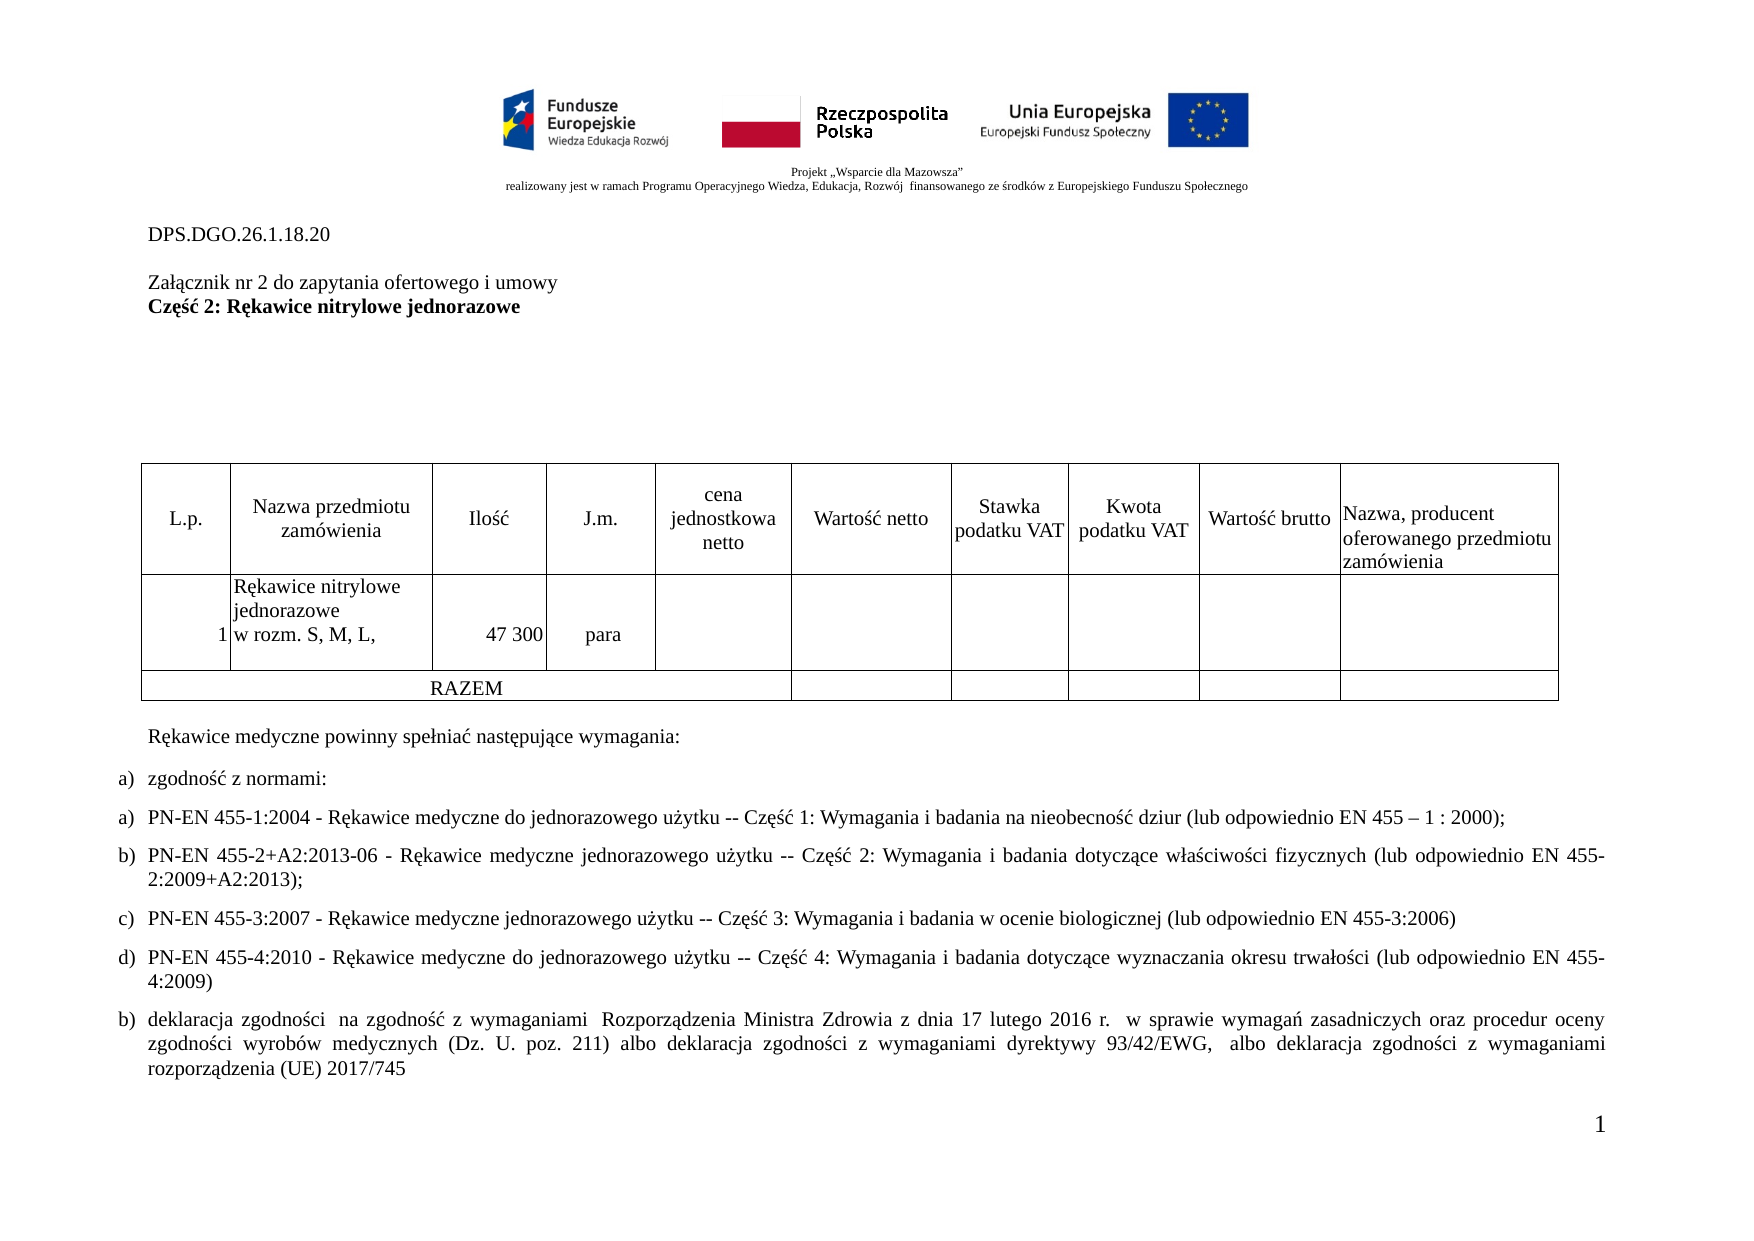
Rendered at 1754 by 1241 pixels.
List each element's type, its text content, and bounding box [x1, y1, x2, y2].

list zgodność z normami: [118, 766, 1606, 790]
table_cell [1023, 342, 1169, 366]
table_cell [1069, 671, 1199, 699]
table_header Nazwa przedmiotu zamówienia [231, 464, 432, 573]
table_header [1023, 318, 1169, 342]
table_cell [294, 366, 439, 438]
table_cell [656, 575, 791, 670]
table_header Stawka podatku VAT [952, 464, 1068, 573]
table_header Wartość netto [792, 464, 951, 573]
table_cell 1 [142, 575, 230, 670]
table_cell [264, 414, 279, 438]
table_cell [279, 390, 293, 414]
table_cell [177, 414, 191, 438]
table_cell [1200, 575, 1340, 670]
table_header [264, 366, 279, 390]
table_cell [439, 342, 585, 366]
table_cell [952, 575, 1068, 670]
table_cell [235, 390, 249, 414]
table_cell [877, 366, 1023, 438]
table_cell [220, 390, 235, 414]
table_cell [585, 366, 731, 438]
table_cell [792, 671, 951, 699]
table_cell [1315, 342, 1460, 366]
text Rękawice medyczne powinny spełniać następujące wymagania: [148, 724, 1606, 748]
table_header [220, 366, 235, 390]
table_cell [439, 366, 585, 438]
table_cell [1169, 342, 1314, 366]
table_cell [294, 342, 439, 366]
table_header J.m. [547, 464, 655, 573]
table_cell [1023, 366, 1169, 438]
text Załącznik nr 2 do zapytania ofertowego i umowy [148, 270, 1606, 294]
table_cell [731, 366, 877, 438]
text DPS.DGO.26.1.18.20 [148, 222, 1606, 246]
table_cell [206, 390, 220, 414]
table_header cena jednostkowa netto [656, 464, 791, 573]
table_cell [250, 414, 264, 438]
table_header [177, 366, 191, 390]
table_header [294, 318, 439, 342]
table_header [235, 366, 249, 390]
table_cell para [547, 575, 655, 670]
table_cell [279, 414, 293, 438]
table_cell [220, 414, 235, 438]
table_cell Rękawice nitrylowe jednorazowe w rozm. S, M, L, [231, 575, 432, 670]
table_header [1460, 318, 1606, 342]
table_header Wartość brutto [1200, 464, 1340, 573]
table_header [731, 318, 877, 342]
table_header Kwota podatku VAT [1069, 464, 1199, 573]
table_cell [1069, 575, 1199, 670]
table_cell [206, 414, 220, 438]
table_cell [1341, 671, 1558, 699]
table_cell [162, 390, 177, 414]
table_cell [264, 390, 279, 414]
list PN-EN 455-4:2010 - Rękawice medyczne do jednorazowego użytku -- Część 4: Wymagania i badania dotyczące wyznaczania okresu trwałości (lub odpowiednio EN 455-4:2009) [118, 944, 1606, 993]
table_header [250, 366, 264, 390]
table_header [206, 366, 220, 390]
table_header L.p. [142, 464, 230, 573]
table_cell [1341, 575, 1558, 670]
table_cell [1315, 366, 1460, 438]
table_cell [162, 414, 177, 438]
table_cell [731, 342, 877, 366]
list PN-EN 455-1:2004 - Rękawice medyczne do jednorazowego użytku -- Część 1: Wymagania i badania na nieobecność dziur (lub odpowiednio EN 455 – 1 : 2000); [118, 804, 1606, 829]
table_cell RAZEM [142, 671, 791, 699]
table_header [439, 318, 585, 342]
table_header [148, 318, 293, 342]
table_cell [1200, 671, 1340, 699]
table_cell [148, 390, 162, 414]
list PN-EN 455-2+A2:2013-06 - Rękawice medyczne jednorazowego użytku -- Część 2: Wymagania i badania dotyczące właściwości fizycznych (lub odpowiednio EN 455-2:2009+A2:2013); [118, 843, 1606, 891]
table_header [1169, 318, 1314, 342]
table_cell [952, 671, 1068, 699]
table_header [877, 318, 1023, 342]
table_cell [191, 414, 206, 438]
table_cell [1460, 342, 1606, 366]
table_cell [1460, 366, 1606, 438]
list deklaracja zgodności na zgodność z wymaganiami Rozporządzenia Ministra Zdrowia z dnia 17 lutego 2016 r. w sprawie wymagań zasadniczych oraz procedur oceny zgodności wyrobów medycznych (Dz. U. poz. 211) albo deklaracja zgodności z wymaganiami dyrektywy 93/42/EWG, albo deklaracja zgodności z wymaganiami rozporządzenia (UE) 2017/745 [118, 1007, 1606, 1079]
table_cell [177, 390, 191, 414]
table_header [279, 366, 293, 390]
table_cell [792, 575, 951, 670]
list PN-EN 455-3:2007 - Rękawice medyczne jednorazowego użytku -- Część 3: Wymagania i badania w ocenie biologicznej (lub odpowiednio EN 455-3:2006) [118, 906, 1606, 930]
table_cell [148, 342, 293, 366]
picture [488, 73, 1266, 165]
table_cell [1169, 366, 1314, 438]
table_cell 47 300 [433, 575, 546, 670]
table_cell [585, 342, 731, 366]
table_header Ilość [433, 464, 546, 573]
text Część 2: Rękawice nitrylowe jednorazowe [148, 294, 1606, 318]
table_cell [235, 414, 249, 438]
table_cell [191, 390, 206, 414]
table_header [148, 366, 162, 390]
table_cell [148, 414, 162, 438]
table_header [1315, 318, 1460, 342]
table_cell [250, 390, 264, 414]
table_header [162, 366, 177, 390]
table_header [585, 318, 731, 342]
table_header Nazwa, producent oferowanego przedmiotu zamówienia [1341, 464, 1558, 573]
table_header [191, 366, 206, 390]
table_cell [877, 342, 1023, 366]
